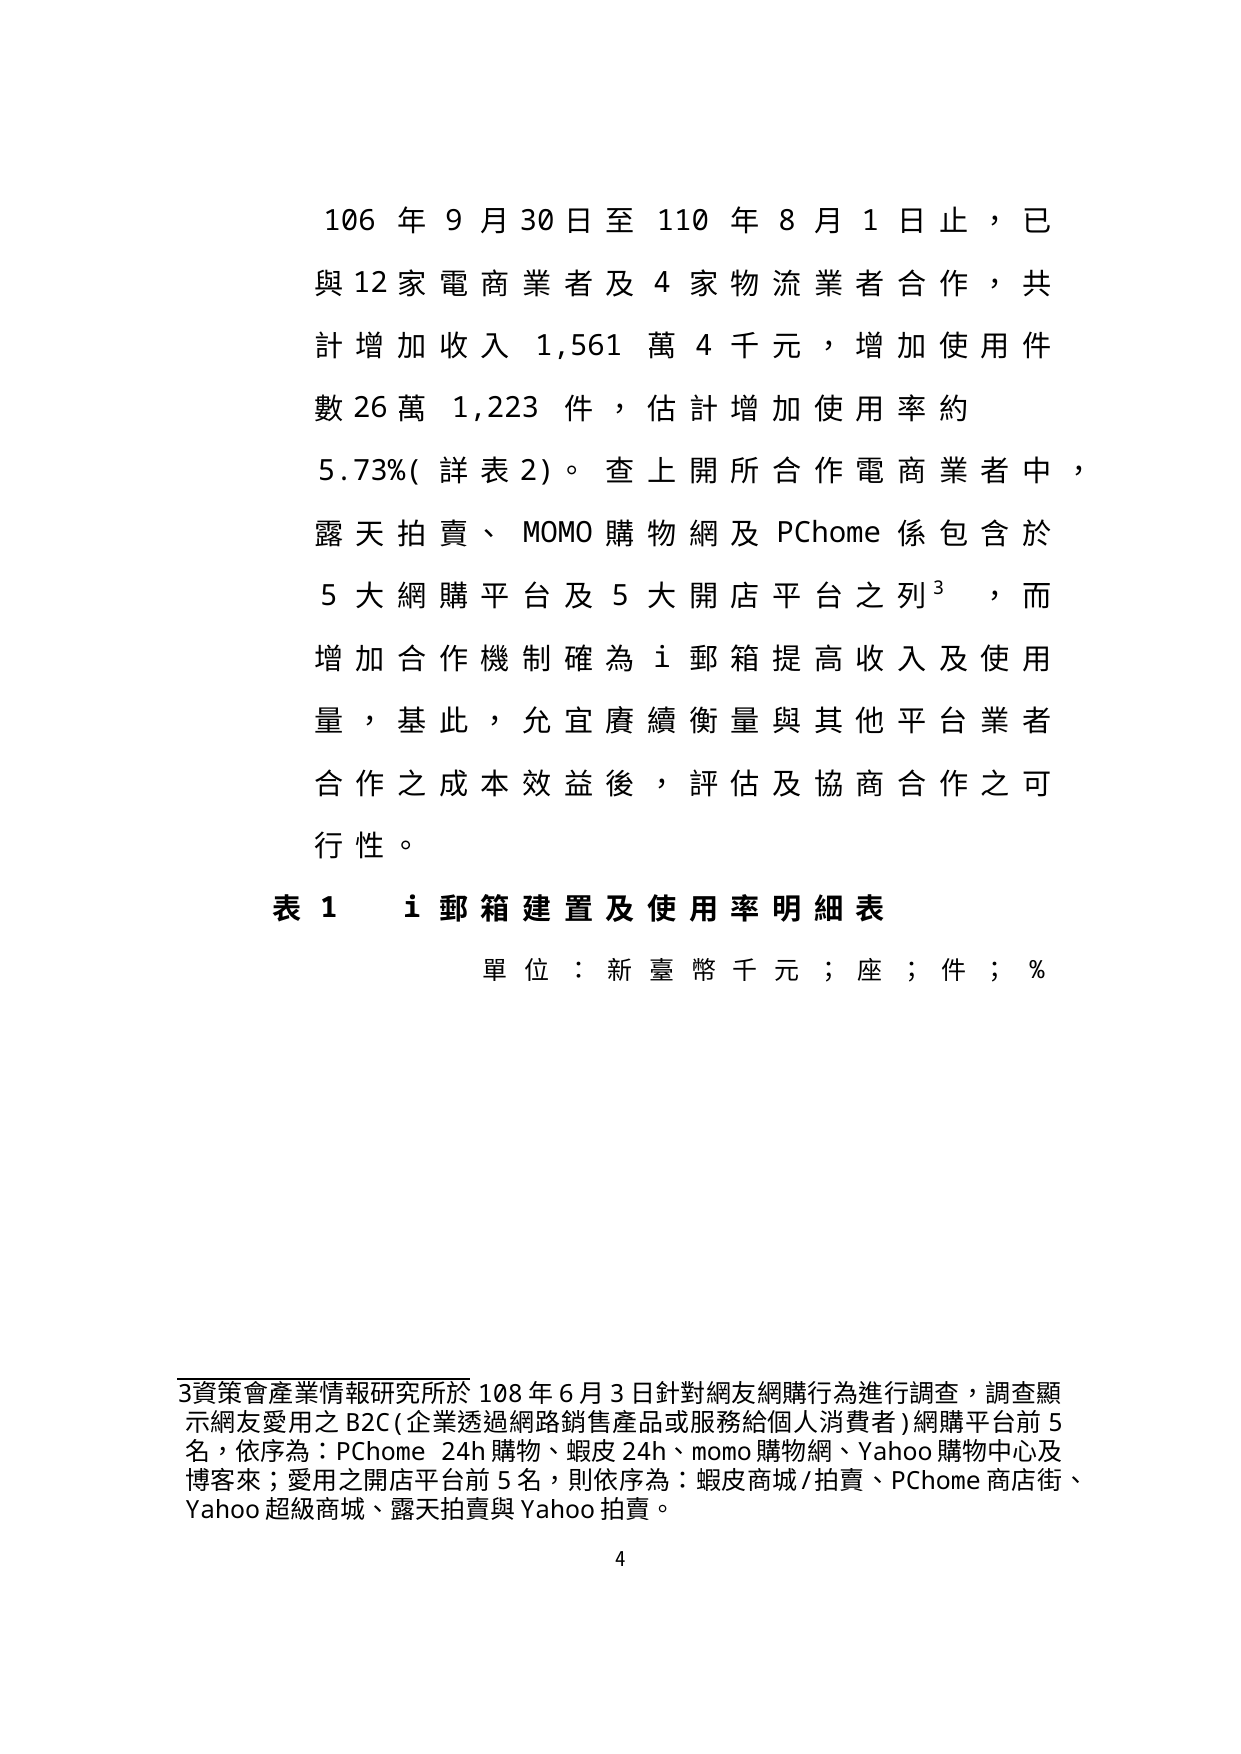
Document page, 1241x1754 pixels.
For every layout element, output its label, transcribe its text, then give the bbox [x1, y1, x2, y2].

text 關於提升i郵箱使用率之具體措施，中華郵政表示將以持續與電商及物流業者合作等方式改善，據該公司提供資料，自106年9月30日至110年8月1日止，已與12家電商業者及4家物流業者合作，共計增加收入1,561萬4千元，增加使用件數26萬1,223件，估計增加使用率約5.73%(詳表2)。查上開所合作電商業者中，露天拍賣、MOMO購物網及PChome係包含於5大網購平台及5大開店平台之列，而增加合作機制確為i郵箱提高收入及使用量，基此，允宜賡續衡量與其他平台業者合作之成本效益後，評估及協商合作之可行性。 [271, 177, 1058, 865]
text 資策會產業情報研究所於108年6月3日針對網友網購行為進行調查，調查顯示網友愛用之B2C(企業透過網路銷售產品或服務給個人消費者)網購平台前5名，依序為：PChome 24h購物、蝦皮24h、momo購物網、Yahoo購物中心及博客來；愛用之開店平台前5名，則依序為：蝦皮商城/拍賣、PChome商店街、Yahoo超級商城、露天拍賣與Yahoo拍賣。 [177, 1379, 1063, 1525]
text 單位：新臺幣千元；座；件；% [256, 927, 1058, 990]
text 表1 i郵箱建置及使用率明細表 [256, 865, 1058, 927]
